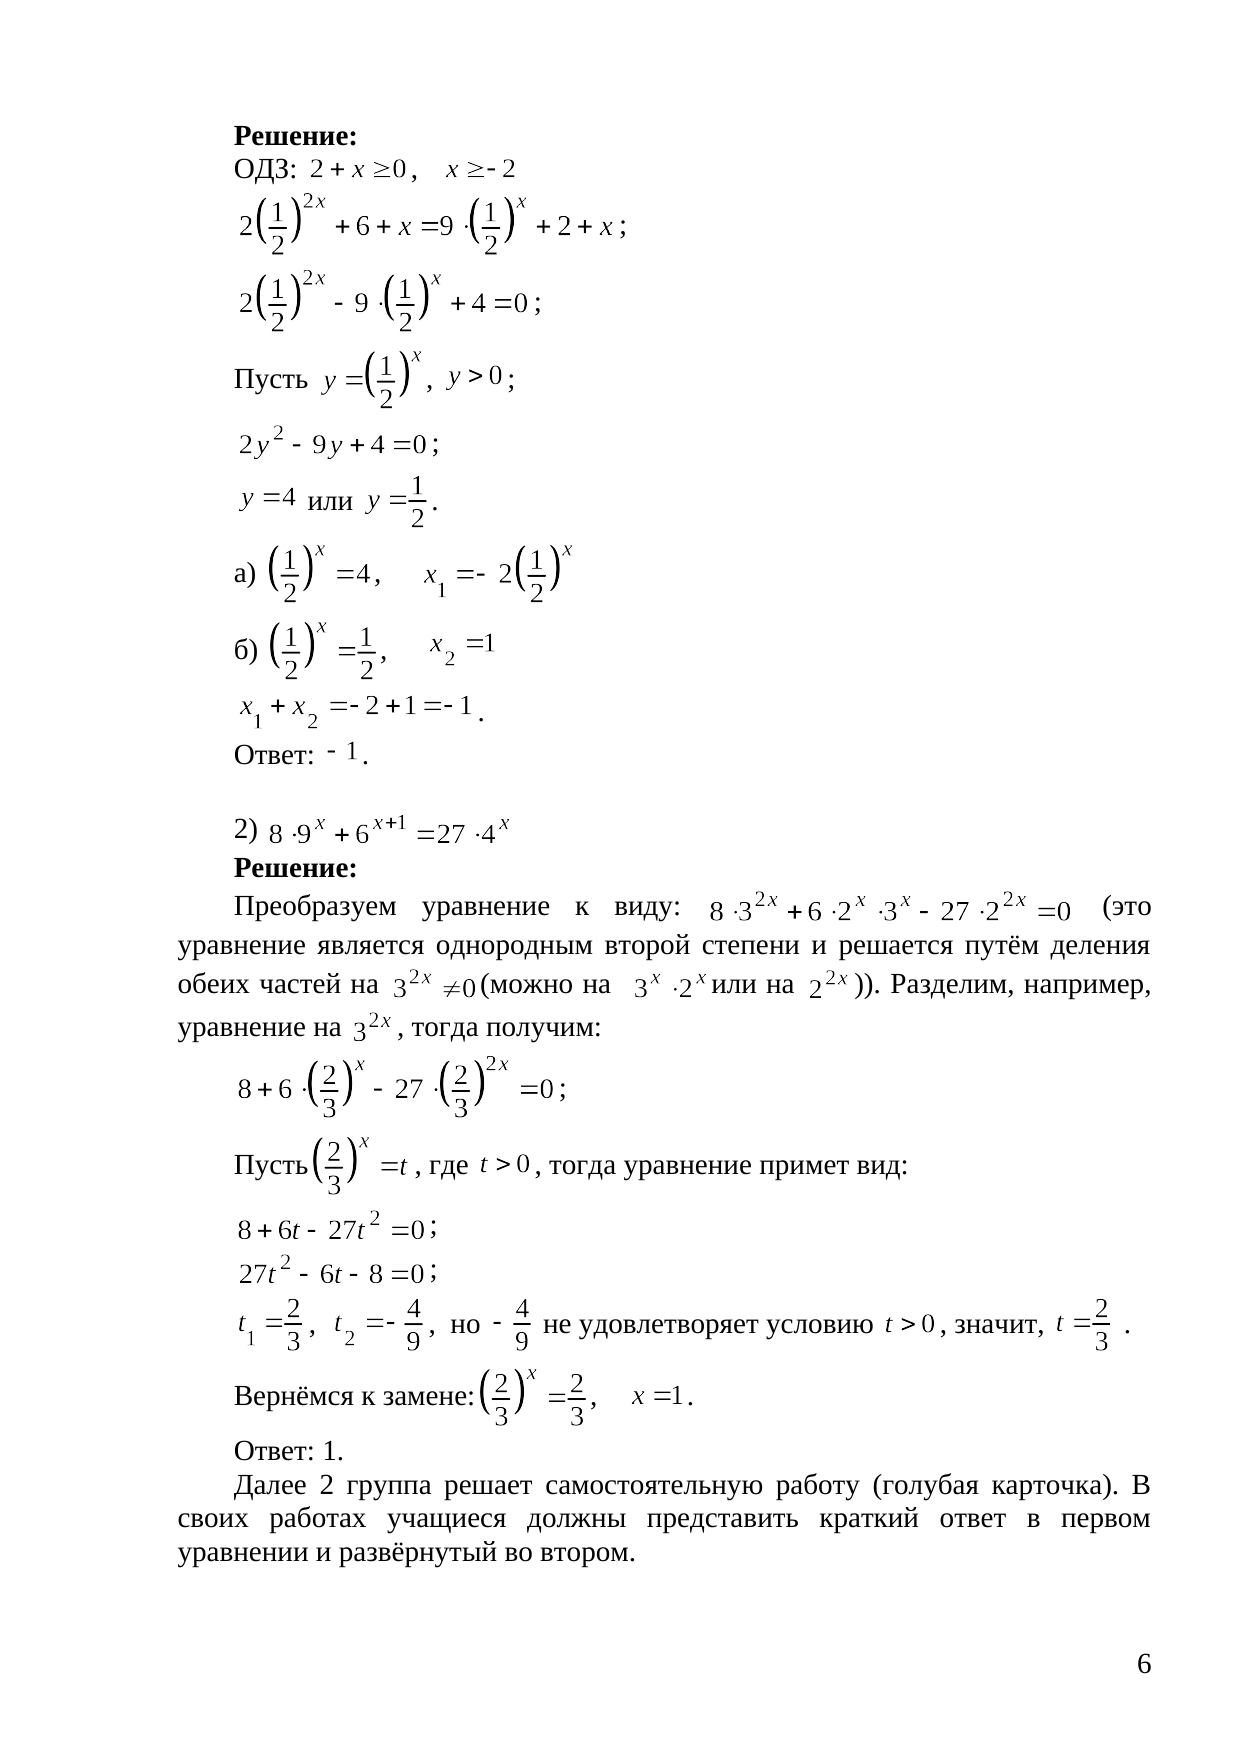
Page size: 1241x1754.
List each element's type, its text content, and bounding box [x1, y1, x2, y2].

text ; [177, 185, 1152, 262]
text Ответ: . [177, 735, 1152, 773]
text Вернёмся к замене:, . [177, 1356, 1152, 1433]
text Решение: [177, 850, 1152, 883]
text или . [177, 466, 1152, 533]
text Ответ: 1. [177, 1433, 1152, 1467]
text ; [177, 1246, 1152, 1290]
text ; [177, 1202, 1152, 1246]
text а) , [177, 533, 1152, 610]
text , , но не удовлетворяет условию , значит, . [177, 1290, 1152, 1356]
text Преобразуем уравнение к виду: (это уравнение является однородным второй степени и решается путём деления обеих частей на (можно на или на )). Разделим, например, уравнение на , тогда получим: [177, 883, 1152, 1048]
text . [177, 687, 1152, 735]
text Пусть, где , тогда уравнение примет вид: [177, 1125, 1152, 1202]
text Далее 2 группа решает самостоятельную работу (голубая карточка). В своих работах учащиеся должны представить краткий ответ в первом уравнении и развёрнутый во втором. [177, 1467, 1152, 1568]
text ОДЗ: , [177, 152, 1152, 185]
text ; [177, 262, 1152, 339]
subtitle 2) [177, 806, 1152, 850]
text ; [177, 416, 1152, 466]
text Решение: [177, 118, 1152, 152]
text ; [177, 1048, 1152, 1125]
text б) , [177, 610, 1152, 687]
text Пусть , ; [177, 339, 1152, 416]
